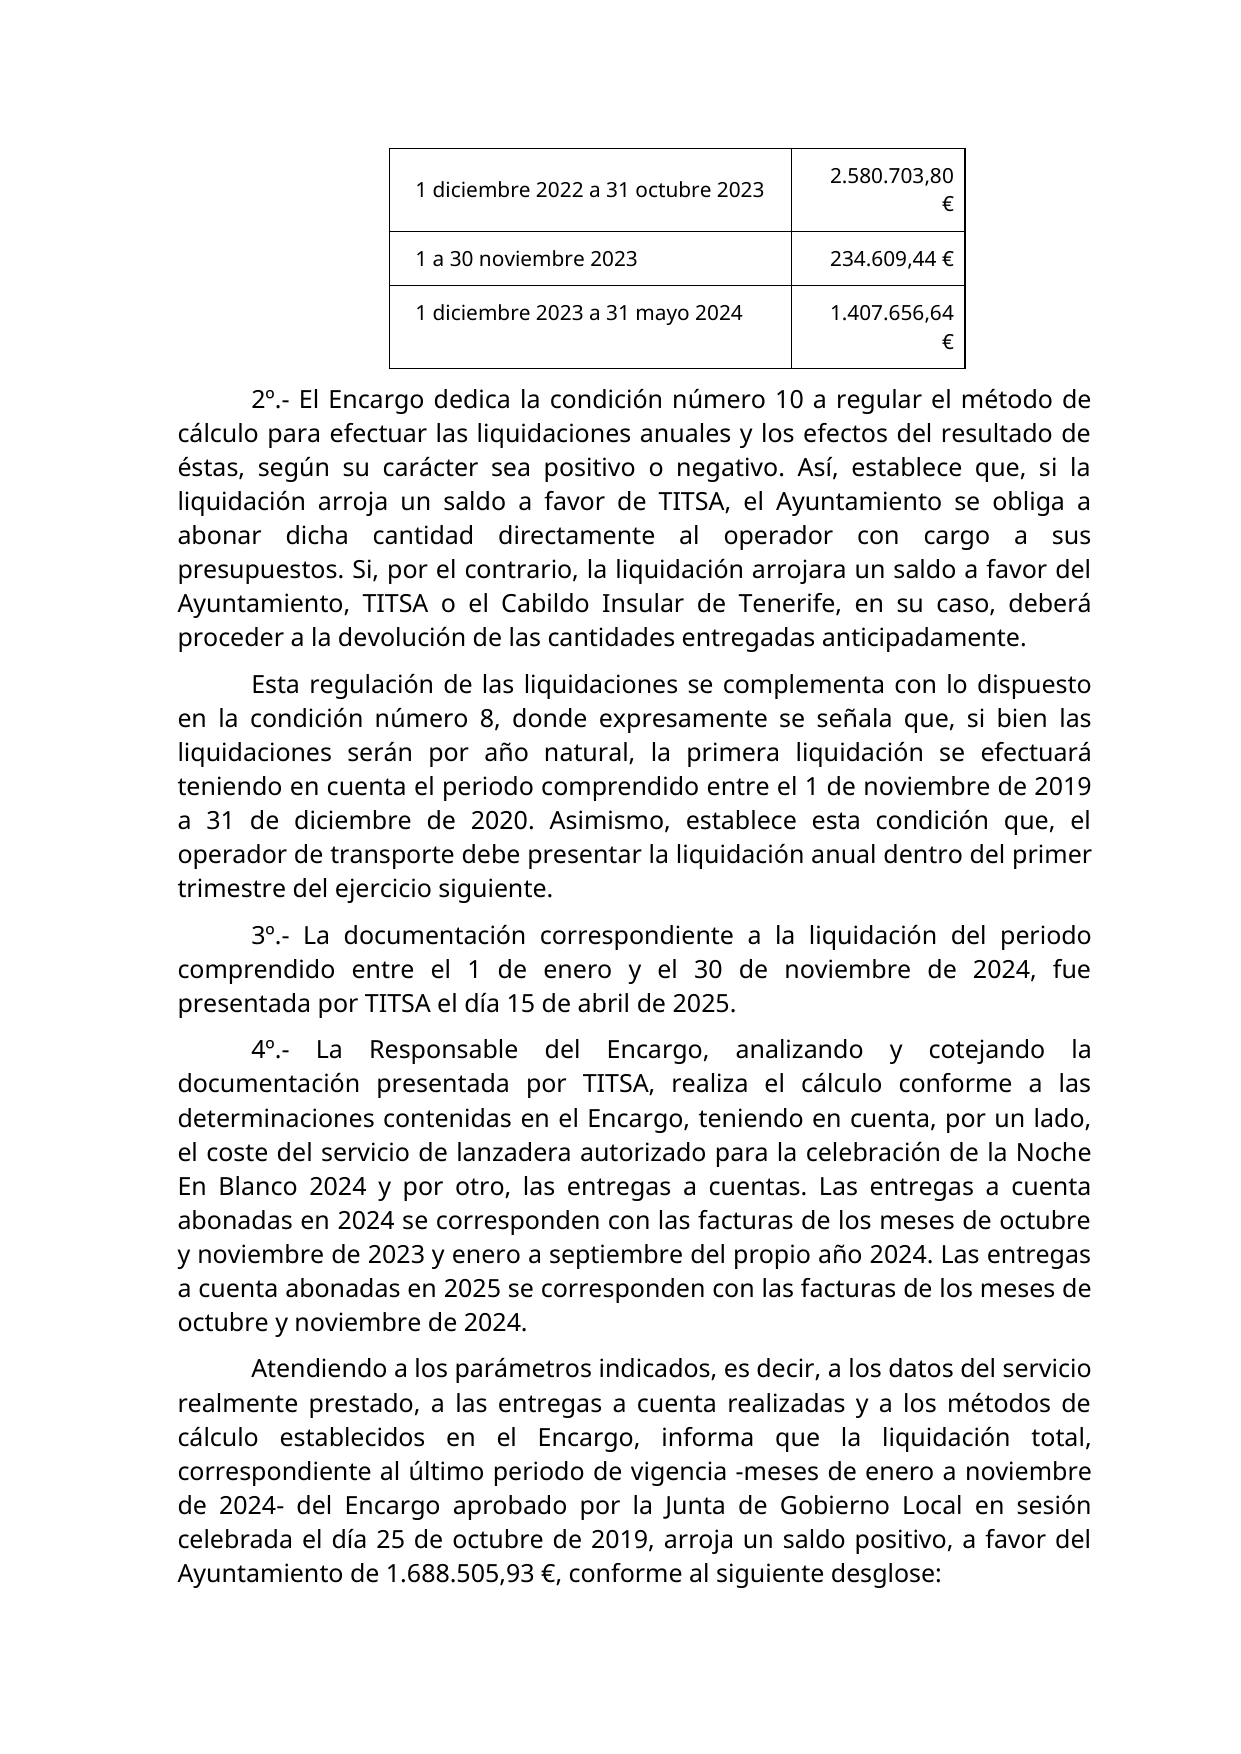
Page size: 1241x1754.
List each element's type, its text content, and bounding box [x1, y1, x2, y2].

table_cell 1 diciembre 2023 a 31 mayo 2024 [390, 286, 791, 368]
table_cell 234.609,44 € [792, 232, 964, 285]
table_cell 2.580.703,80 € [792, 149, 964, 231]
text 3º.- La documentación correspondiente a la liquidación del periodo comprendido entre el 1 de enero y el 30 de noviembre de 2024, fue presentada por TITSA el día 15 de abril de 2025. [177, 917, 1093, 1019]
table_cell 1.407.656,64 € [792, 286, 964, 368]
table_cell 1 diciembre 2022 a 31 octubre 2023 [390, 149, 791, 231]
table_cell 1 a 30 noviembre 2023 [390, 232, 791, 285]
text Atendiendo a los parámetros indicados, es decir, a los datos del servicio realmente prestado, a las entregas a cuenta realizadas y a los métodos de cálculo establecidos en el Encargo, informa que la liquidación total, correspondiente al último periodo de vigencia -meses de enero a noviembre de 2024- del Encargo aprobado por la Junta de Gobierno Local en sesión celebrada el día 25 de octubre de 2019, arroja un saldo positivo, a favor del Ayuntamiento de 1.688.505,93 €, conforme al siguiente desglose: [177, 1351, 1093, 1589]
text 4º.- La Responsable del Encargo, analizando y cotejando la documentación presentada por TITSA, realiza el cálculo conforme a las determinaciones contenidas en el Encargo, teniendo en cuenta, por un lado, el coste del servicio de lanzadera autorizado para la celebración de la Noche En Blanco 2024 y por otro, las entregas a cuentas. Las entregas a cuenta abonadas en 2024 se corresponden con las facturas de los meses de octubre y noviembre de 2023 y enero a septiembre del propio año 2024. Las entregas a cuenta abonadas en 2025 se corresponden con las facturas de los meses de octubre y noviembre de 2024. [177, 1032, 1093, 1339]
text Esta regulación de las liquidaciones se complementa con lo dispuesto en la condición número 8, donde expresamente se señala que, si bien las liquidaciones serán por año natural, la primera liquidación se efectuará teniendo en cuenta el periodo comprendido entre el 1 de noviembre de 2019 a 31 de diciembre de 2020. Asimismo, establece esta condición que, el operador de transporte debe presentar la liquidación anual dentro del primer trimestre del ejercicio siguiente. [177, 666, 1093, 905]
text 2º.- El Encargo dedica la condición número 10 a regular el método de cálculo para efectuar las liquidaciones anuales y los efectos del resultado de éstas, según su carácter sea positivo o negativo. Así, establece que, si la liquidación arroja un saldo a favor de TITSA, el Ayuntamiento se obliga a abonar dicha cantidad directamente al operador con cargo a sus presupuestos. Si, por el contrario, la liquidación arrojara un saldo a favor del Ayuntamiento, TITSA o el Cabildo Insular de Tenerife, en su caso, deberá proceder a la devolución de las cantidades entregadas anticipadamente. [177, 381, 1093, 654]
